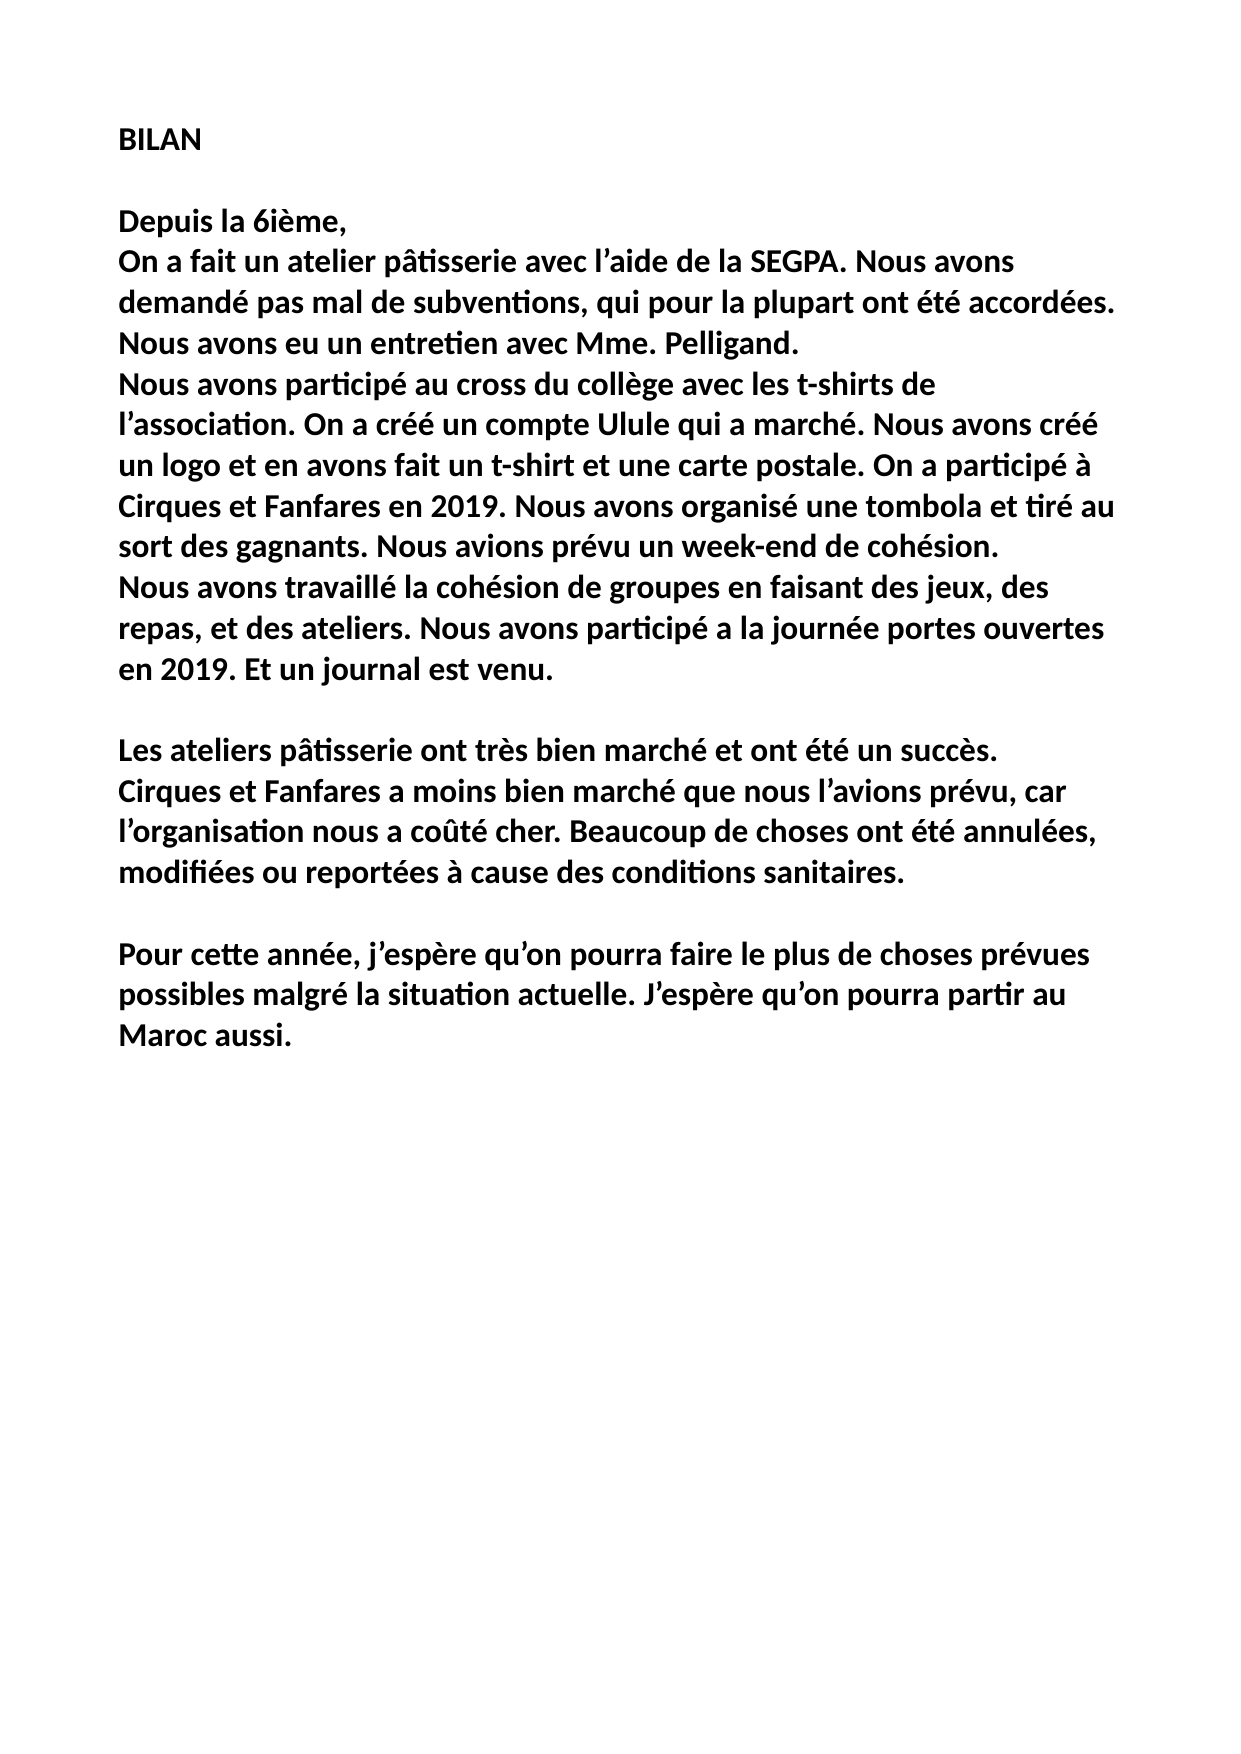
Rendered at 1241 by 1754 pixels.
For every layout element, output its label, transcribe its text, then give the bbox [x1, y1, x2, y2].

text BILAN [118, 118, 1122, 159]
text Depuis la 6ième, [118, 199, 1122, 240]
text Cirques et Fanfares a moins bien marché que nous l’avions prévu, car l’organisation nous a coûté cher. Beaucoup de choses ont été annulées, modifiées ou reportées à cause des conditions sanitaires. [118, 770, 1122, 892]
text Nous avons participé au cross du collège avec les t-shirts de l’association. On a créé un compte Ulule qui a marché. Nous avons créé un logo et en avons fait un t-shirt et une carte postale. On a participé à Cirques et Fanfares en 2019. Nous avons organisé une tombola et tiré au sort des gagnants. Nous avions prévu un week-end de cohésion. [118, 362, 1122, 566]
text Pour cette année, j’espère qu’on pourra faire le plus de choses prévues possibles malgré la situation actuelle. J’espère qu’on pourra partir au Maroc aussi. [118, 933, 1122, 1055]
text Nous avons travaillé la cohésion de groupes en faisant des jeux, des repas, et des ateliers. Nous avons participé a la journée portes ouvertes en 2019. Et un journal est venu. [118, 566, 1122, 688]
text On a fait un atelier pâtisserie avec l’aide de la SEGPA. Nous avons demandé pas mal de subventions, qui pour la plupart ont été accordées. Nous avons eu un entretien avec Mme. Pelligand. [118, 240, 1122, 362]
text Les ateliers pâtisserie ont très bien marché et ont été un succès. [118, 729, 1122, 770]
